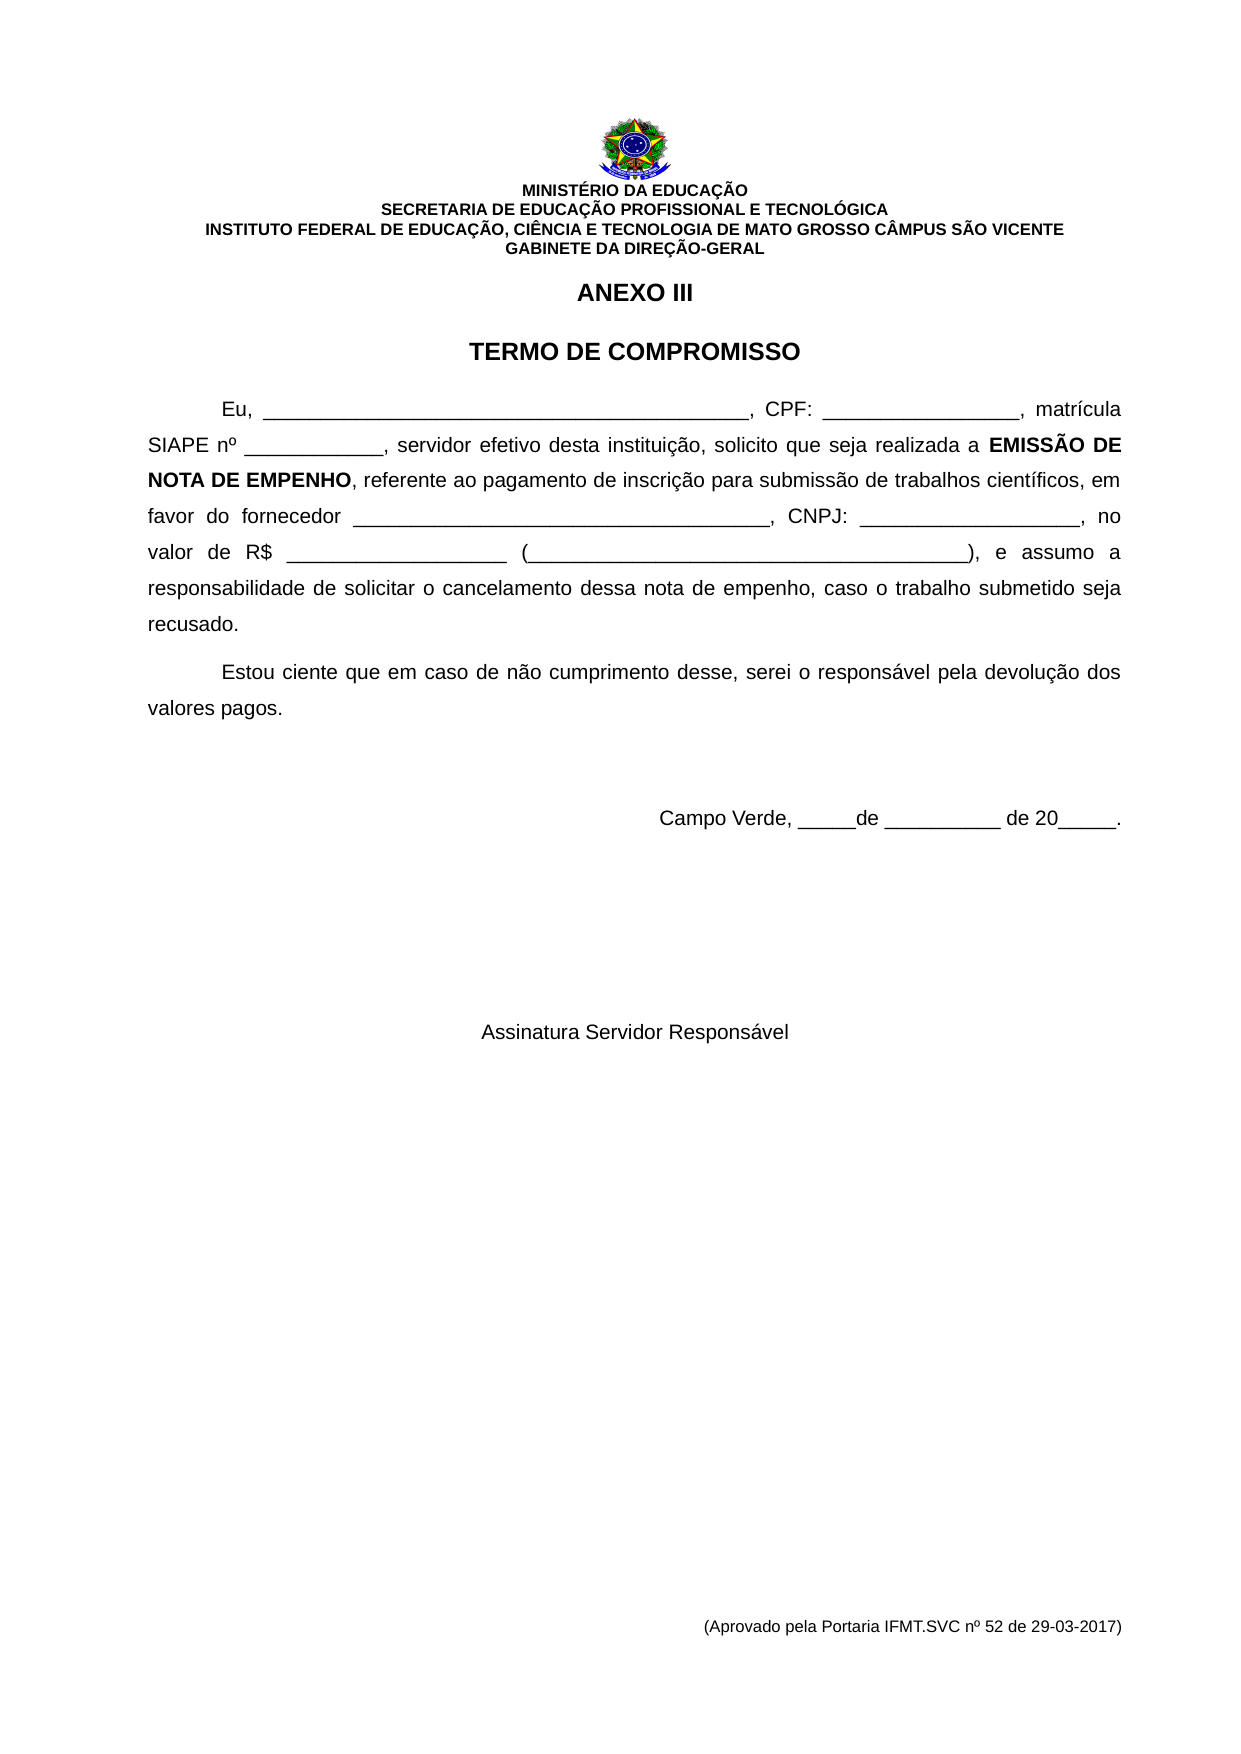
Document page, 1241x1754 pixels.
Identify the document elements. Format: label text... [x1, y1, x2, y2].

text ANEXO III [148, 277, 1122, 306]
text Campo Verde, _____de __________ de 20_____. [148, 805, 1122, 829]
text Estou ciente que em caso de não cumprimento desse, serei o responsável pela devolução dos valores pagos. [148, 660, 1122, 720]
text TERMO DE COMPROMISSO [148, 337, 1122, 366]
text Assinatura Servidor Responsável [148, 1020, 1122, 1044]
text Eu, __________________________________________, CPF: _________________, matrícula SIAPE nº ____________, servidor efetivo desta instituição, solicito que seja realizada a EMISSÃO DE NOTA DE EMPENHO, referente ao pagamento de inscrição para submissão de trabalhos científicos, em favor do fornecedor ____________________________________, CNPJ: ___________________, no valor de R$ ___________________ (______________________________________), e assumo a responsabilidade de solicitar o cancelamento dessa nota de empenho, caso o trabalho submetido seja recusado. [148, 396, 1122, 636]
